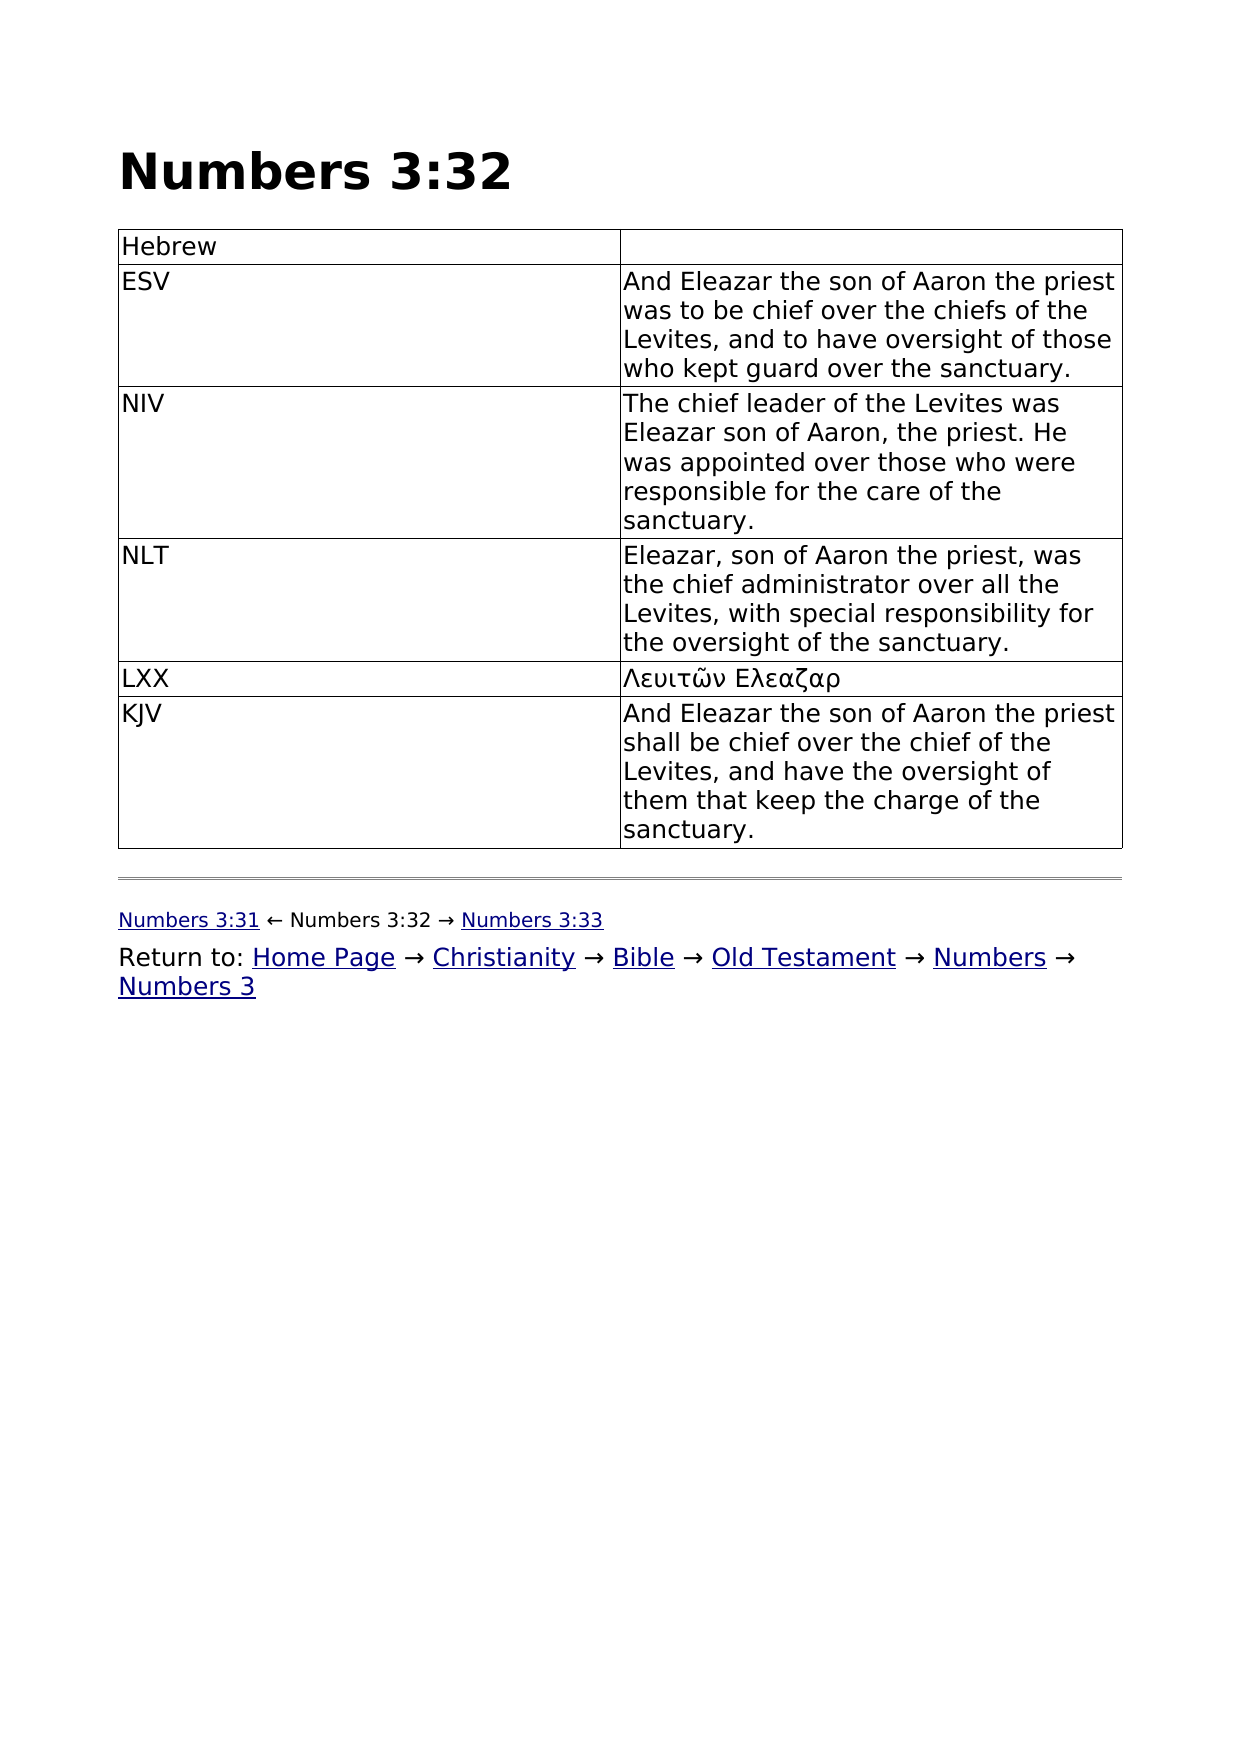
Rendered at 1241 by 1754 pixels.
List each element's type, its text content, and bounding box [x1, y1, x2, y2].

subtitle Numbers 3:32 [118, 143, 1122, 201]
table_cell NIV [119, 387, 620, 538]
table_cell NLT [119, 539, 620, 661]
table_header Hebrew [119, 230, 620, 264]
text Return to: Home Page → Christianity → Bible → Old Testament → Numbers → Numbers 3 [118, 943, 1122, 1001]
table_cell And Eleazar the son of Aaron the priest was to be chief over the chiefs of the Levites, and to have oversight of those who kept guard over the sanctuary. [621, 265, 1122, 386]
table_cell The chief leader of the Levites was Eleazar son of Aaron, the priest. He was appointed over those who were responsible for the care of the sanctuary. [621, 387, 1122, 538]
table_cell Eleazar, son of Aaron the priest, was the chief administrator over all the Levites, with special responsibility for the oversight of the sanctuary. [621, 539, 1122, 661]
table_cell LXX [119, 662, 620, 696]
table_cell ESV [119, 265, 620, 386]
table_cell KJV [119, 697, 620, 848]
table_cell And Eleazar the son of Aaron the priest shall be chief over the chief of the Levites, and have the oversight of them that keep the charge of the sanctuary. [621, 697, 1122, 848]
table_cell Λευιτῶν Ελεαζαρ [621, 662, 1122, 696]
text Numbers 3:31 ← Numbers 3:32 → Numbers 3:33 [118, 909, 1122, 943]
table_header [621, 230, 1122, 264]
